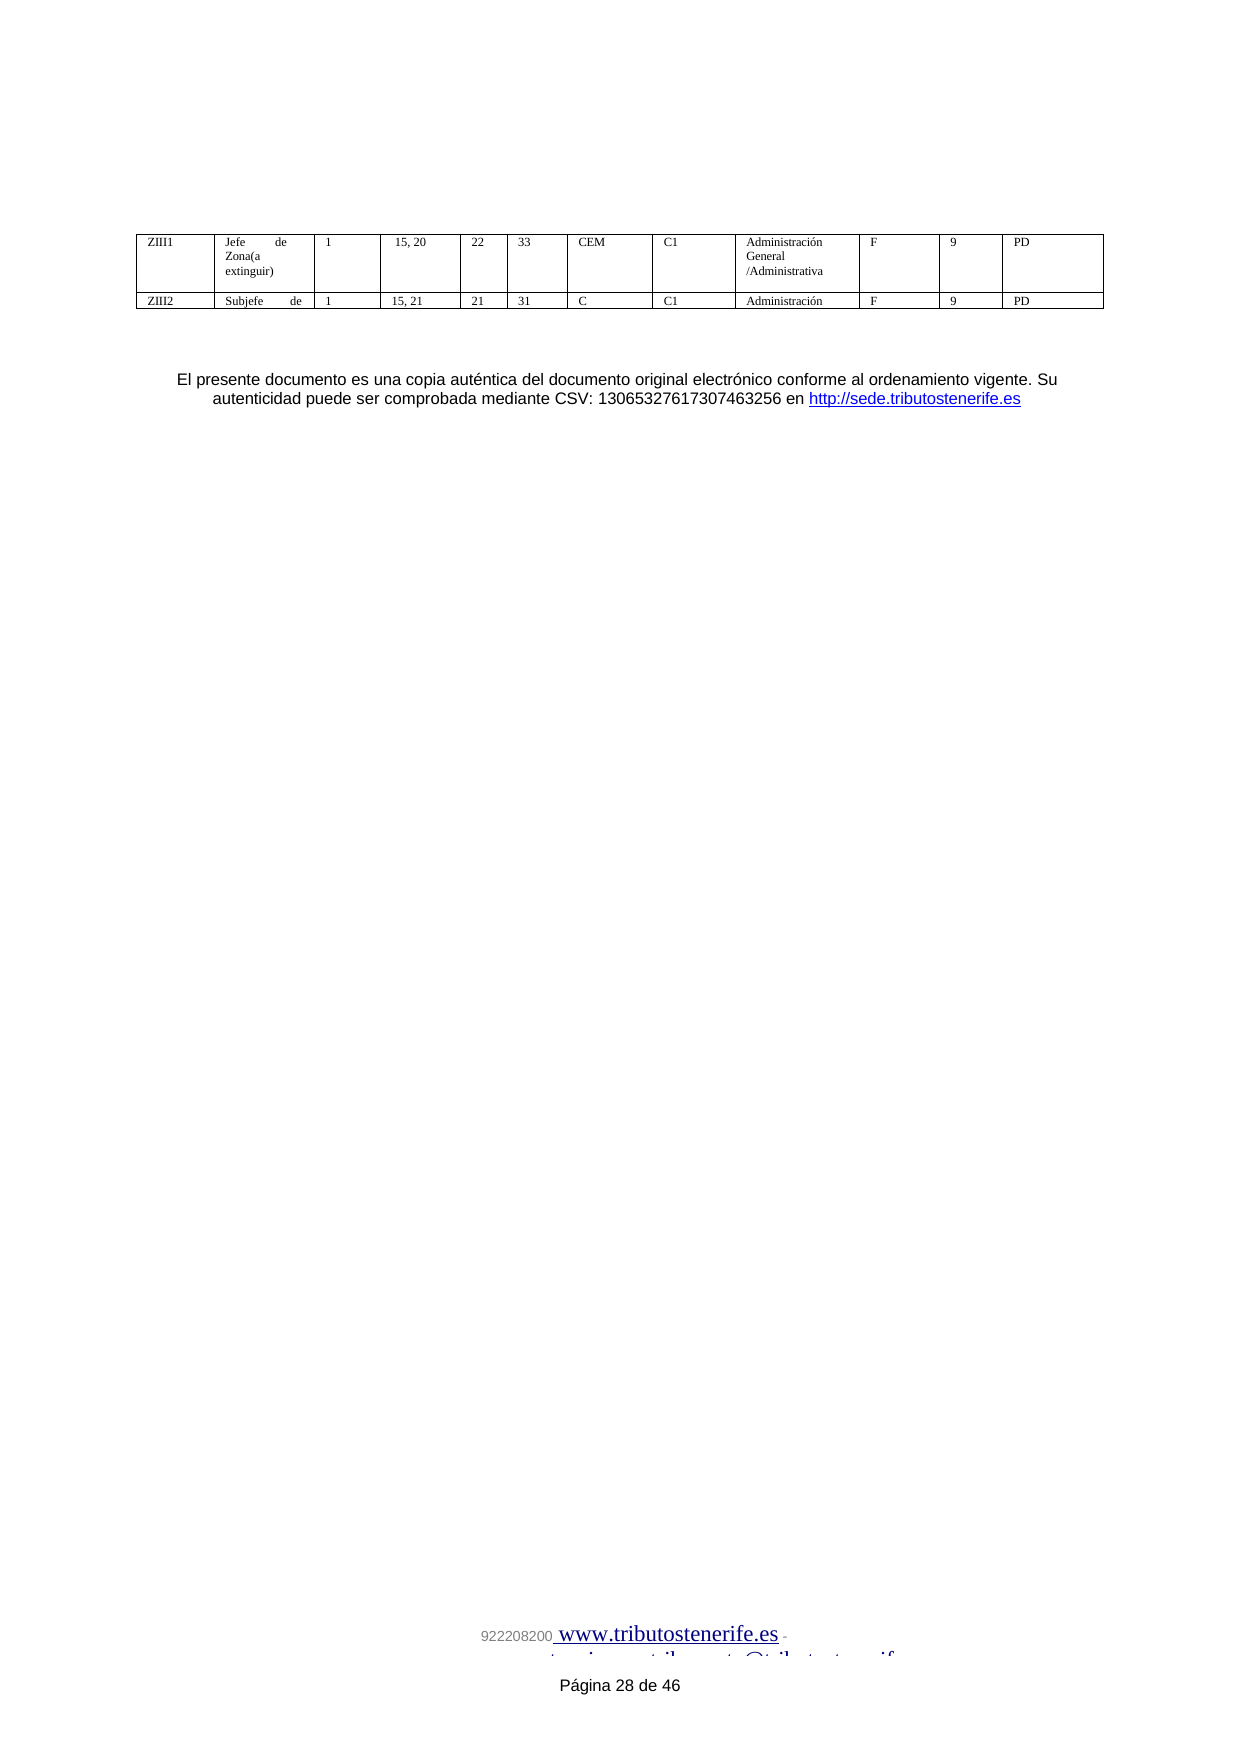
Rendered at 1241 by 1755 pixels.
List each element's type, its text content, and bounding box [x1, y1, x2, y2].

table_cell de [277, 235, 314, 292]
table_cell de [277, 293, 314, 308]
table_cell C [568, 293, 652, 308]
table_cell C1 [653, 235, 735, 292]
table_cell F [860, 293, 939, 308]
table_cell PD [1003, 293, 1103, 308]
table_cell ZIII1 [137, 235, 214, 292]
table_cell 9 [940, 235, 1002, 292]
table_cell 22 [461, 235, 507, 292]
table_cell PD [1003, 235, 1103, 292]
table_cell 1 [315, 293, 380, 308]
table_cell Administración General /Administrativa [736, 235, 859, 292]
table_cell C1 [653, 293, 735, 308]
table_cell Subjefe [215, 293, 277, 308]
table_cell 33 [508, 235, 567, 292]
table_cell 15, 21 [381, 293, 460, 308]
text El presente documento es una copia auténtica del documento original electrónico conforme al ordenamiento vigente. Su autenticidad puede ser comprobada mediante CSV: 13065327617307463256 en http://sede.tributostenerife.es [177, 370, 1116, 408]
table_cell 9 [940, 293, 1002, 308]
table_cell Administración [736, 293, 859, 308]
table_cell CEM [568, 235, 652, 292]
table_cell 21 [461, 293, 507, 308]
table_cell 15, 20 [381, 235, 460, 292]
table_cell 31 [508, 293, 567, 308]
table_cell Jefe Zona(a extinguir) [215, 235, 277, 292]
table_cell ZIII2 [137, 293, 214, 308]
table_cell 1 [315, 235, 380, 292]
table_cell F [860, 235, 939, 292]
